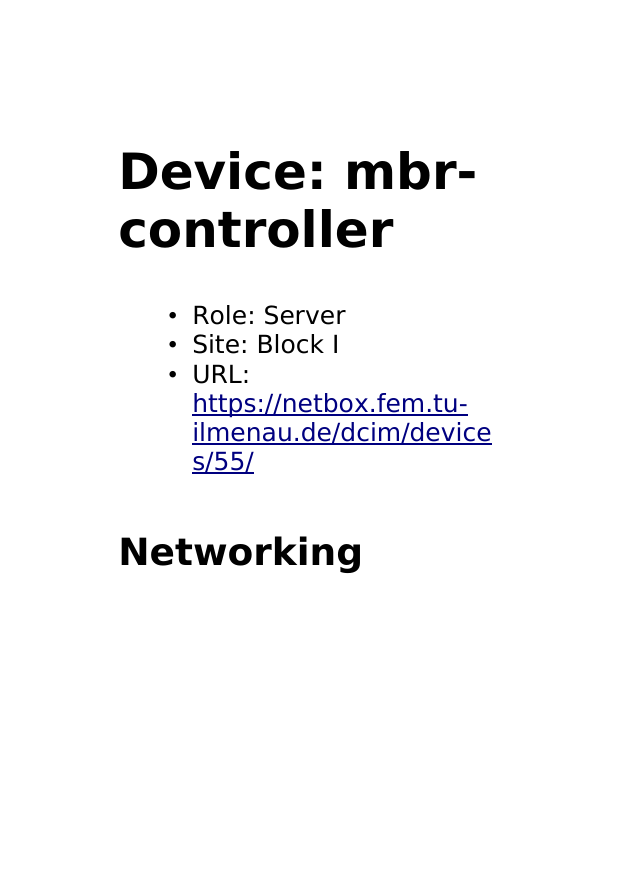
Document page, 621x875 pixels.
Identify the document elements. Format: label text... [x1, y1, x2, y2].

list URL: https://netbox.fem.tu-ilmenau.de/dcim/devices/55/ [177, 360, 502, 477]
list Site: Block I [177, 331, 502, 360]
subtitle Device: mbr-controller [118, 143, 502, 259]
subtitle Networking [118, 531, 502, 575]
list Role: Server [177, 302, 502, 331]
